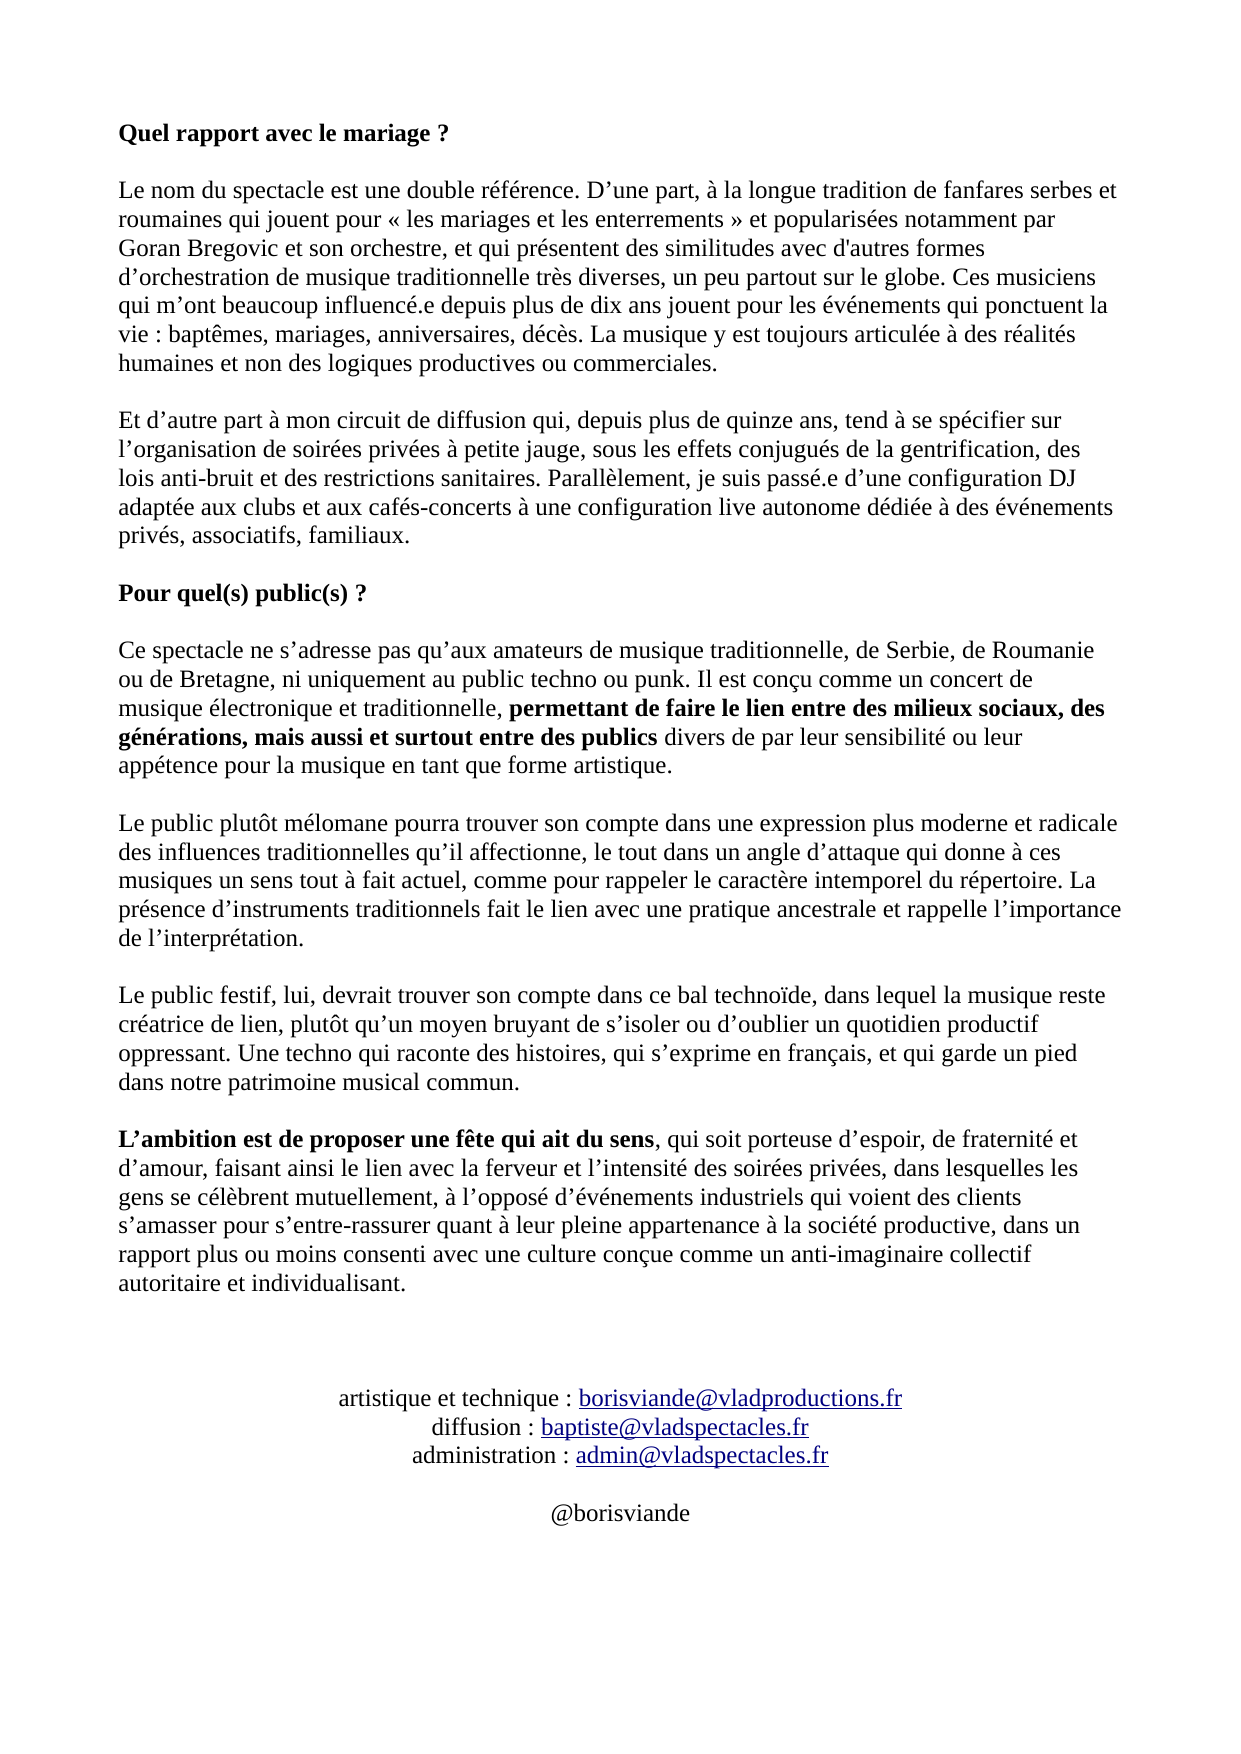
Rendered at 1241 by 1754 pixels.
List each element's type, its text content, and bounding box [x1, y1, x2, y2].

text Et d’autre part à mon circuit de diffusion qui, depuis plus de quinze ans, tend à se spécifier sur l’organisation de soirées privées à petite jauge, sous les effets conjugués de la gentrification, des lois anti-bruit et des restrictions sanitaires. Parallèlement, je suis passé.e d’une configuration DJ adaptée aux clubs et aux cafés-concerts à une configuration live autonome dédiée à des événements privés, associatifs, familiaux. [118, 406, 1122, 549]
text Quel rapport avec le mariage ? [118, 118, 1122, 147]
text Le nom du spectacle est une double référence. D’une part, à la longue tradition de fanfares serbes et roumaines qui jouent pour « les mariages et les enterrements » et popularisées notamment par Goran Bregovic et son orchestre, et qui présentent des similitudes avec d'autres formes d’orchestration de musique traditionnelle très diverses, un peu partout sur le globe. Ces musiciens qui m’ont beaucoup influencé.e depuis plus de dix ans jouent pour les événements qui ponctuent la vie : baptêmes, mariages, anniversaires, décès. La musique y est toujours articulée à des réalités humaines et non des logiques productives ou commerciales. [118, 176, 1122, 377]
text @borisviande [118, 1498, 1122, 1527]
text diffusion : baptiste@vladspectacles.fr [118, 1412, 1122, 1441]
text artistique et technique : borisviande@vladproductions.fr [118, 1383, 1122, 1412]
text L’ambition est de proposer une fête qui ait du sens, qui soit porteuse d’espoir, de fraternité et d’amour, faisant ainsi le lien avec la ferveur et l’intensité des soirées privées, dans lesquelles les gens se célèbrent mutuellement, à l’opposé d’événements industriels qui voient des clients s’amasser pour s’entre-rassurer quant à leur pleine appartenance à la société productive, dans un rapport plus ou moins consenti avec une culture conçue comme un anti-imaginaire collectif autoritaire et individualisant. [118, 1124, 1122, 1297]
text administration : admin@vladspectacles.fr [118, 1441, 1122, 1469]
text Le public festif, lui, devrait trouver son compte dans ce bal technoïde, dans lequel la musique reste créatrice de lien, plutôt qu’un moyen bruyant de s’isoler ou d’oublier un quotidien productif oppressant. Une techno qui raconte des histoires, qui s’exprime en français, et qui garde un pied dans notre patrimoine musical commun. [118, 981, 1122, 1096]
text Ce spectacle ne s’adresse pas qu’aux amateurs de musique traditionnelle, de Serbie, de Roumanie ou de Bretagne, ni uniquement au public techno ou punk. Il est conçu comme un concert de musique électronique et traditionnelle, permettant de faire le lien entre des milieux sociaux, des générations, mais aussi et surtout entre des publics divers de par leur sensibilité ou leur appétence pour la musique en tant que forme artistique. [118, 636, 1122, 779]
text Le public plutôt mélomane pourra trouver son compte dans une expression plus moderne et radicale des influences traditionnelles qu’il affectionne, le tout dans un angle d’attaque qui donne à ces musiques un sens tout à fait actuel, comme pour rappeler le caractère intemporel du répertoire. La présence d’instruments traditionnels fait le lien avec une pratique ancestrale et rappelle l’importance de l’interprétation. [118, 808, 1122, 952]
text Pour quel(s) public(s) ? [118, 578, 1122, 607]
